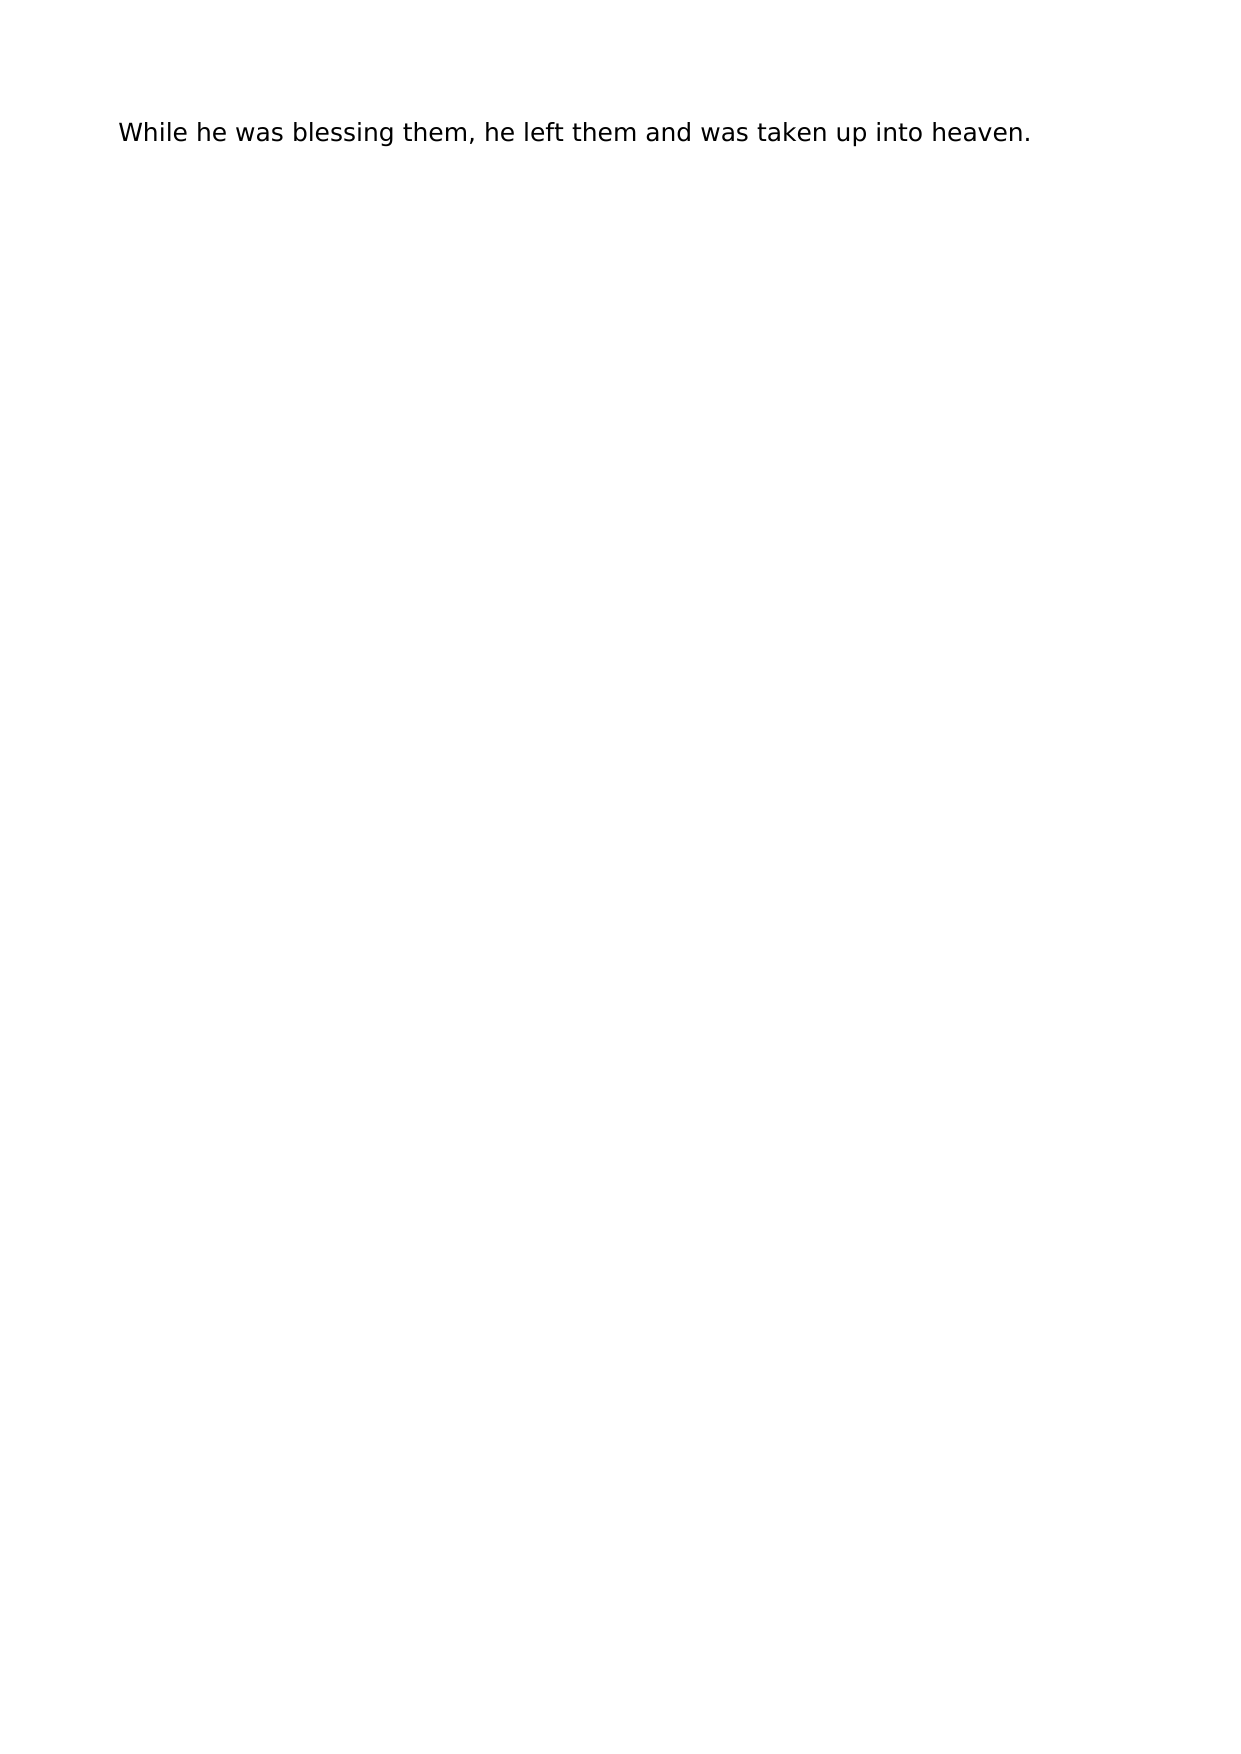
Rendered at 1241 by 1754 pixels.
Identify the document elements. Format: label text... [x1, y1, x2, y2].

text While he was blessing them, he left them and was taken up into heaven. [118, 118, 1122, 147]
